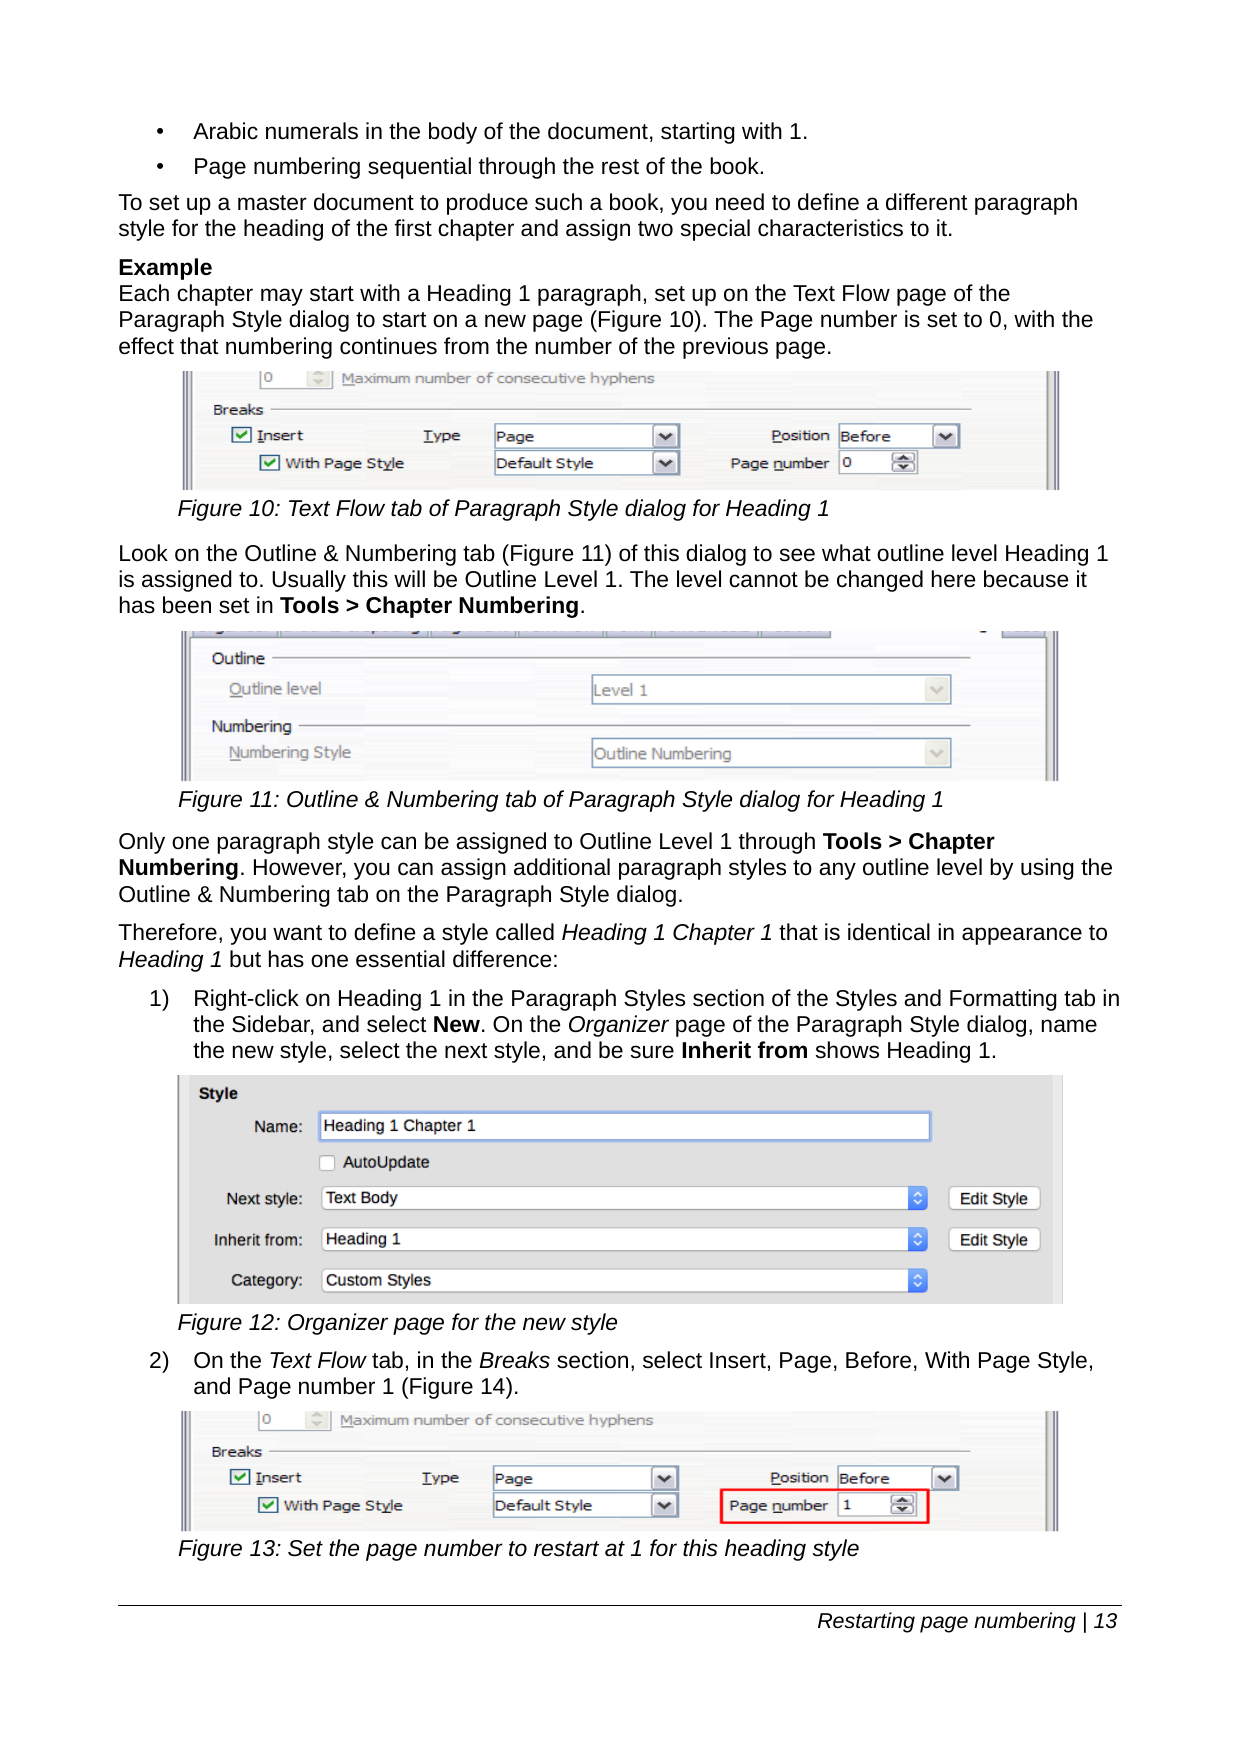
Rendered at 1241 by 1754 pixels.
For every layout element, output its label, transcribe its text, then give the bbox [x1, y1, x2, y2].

list Page numbering sequential through the rest of the book. [156, 153, 1122, 180]
picture [177, 631, 1063, 787]
text Look on the Outline & Numbering tab (Figure 11) of this dialog to see what outline level Heading 1 is assigned to. Usually this will be Outline Level 1. The level cannot be changed here because it has been set in Tools > Chapter Numbering. [118, 540, 1122, 619]
text Figure 11: Outline & Numbering tab of Paragraph Style dialog for Heading 1 [178, 787, 1062, 813]
picture [177, 371, 1064, 495]
text Figure 10: Text Flow tab of Paragraph Style dialog for Heading 1 [177, 495, 1063, 521]
picture [177, 1075, 1063, 1304]
text Only one paragraph style can be assigned to Outline Level 1 through Tools > Chapter Numbering. However, you can assign additional paragraph styles to any outline level by using the Outline & Numbering tab on the Paragraph Style dialog. [118, 828, 1122, 907]
text Figure 13: Set the page number to restart at 1 for this heading style [178, 1535, 1062, 1561]
text To set up a master document to produce such a book, you need to define a different paragraph style for the heading of the first chapter and assign two special characteristics to it. [118, 188, 1122, 241]
list Right-click on Heading 1 in the Paragraph Styles section of the Styles and Formatting tab in the Sidebar, and select New. On the Organizer page of the Paragraph Style dialog, name the new style, select the next style, and be sure Inherit from shows Heading 1. [169, 984, 1122, 1064]
text Each chapter may start with a Heading 1 paragraph, set up on the Text Flow page of the Paragraph Style dialog to start on a new page (Figure 10). The Page number is set to 0, with the effect that numbering continues from the number of the previous page. [118, 280, 1122, 359]
picture [177, 1411, 1063, 1535]
text Therefore, you want to define a style called Heading 1 Chapter 1 that is identical in appearance to Heading 1 but has one essential difference: [118, 919, 1122, 972]
list On the Text Flow tab, in the Breaks section, select Insert, Page, Before, With Page Style, and Page number 1 (Figure 14). [169, 1347, 1122, 1399]
text Figure 12: Organizer page for the new style [177, 1304, 1063, 1335]
list Arabic numerals in the body of the document, starting with 1. [156, 118, 1122, 144]
text Example [118, 254, 1122, 280]
